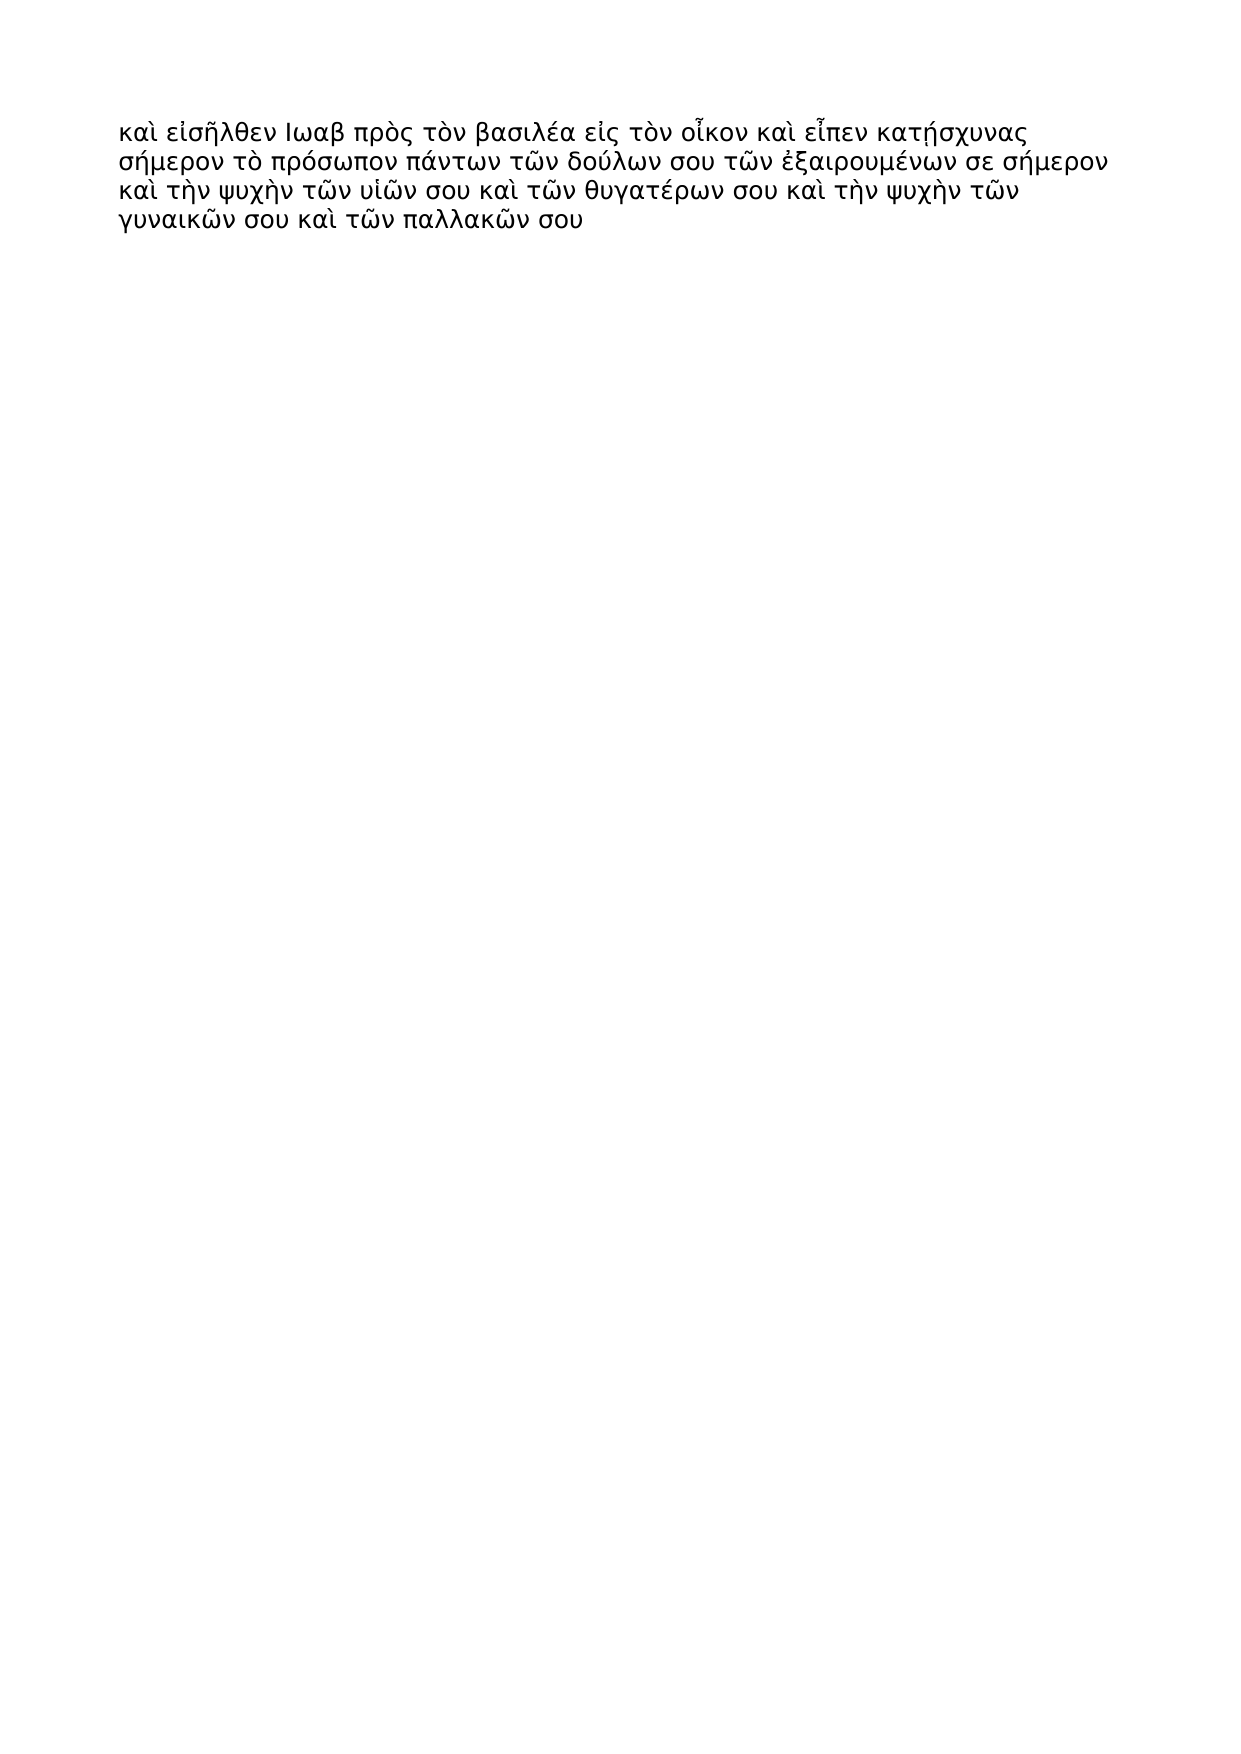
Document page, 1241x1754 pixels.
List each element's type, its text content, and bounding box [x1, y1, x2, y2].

text καὶ εἰσῆλθεν Ιωαβ πρὸς τὸν βασιλέα εἰς τὸν οἶκον καὶ εἶπεν κατῄσχυνας σήμερον τὸ πρόσωπον πάντων τῶν δούλων σου τῶν ἐξαιρουμένων σε σήμερον καὶ τὴν ψυχὴν τῶν υἱῶν σου καὶ τῶν θυγατέρων σου καὶ τὴν ψυχὴν τῶν γυναικῶν σου καὶ τῶν παλλακῶν σου [118, 118, 1122, 235]
